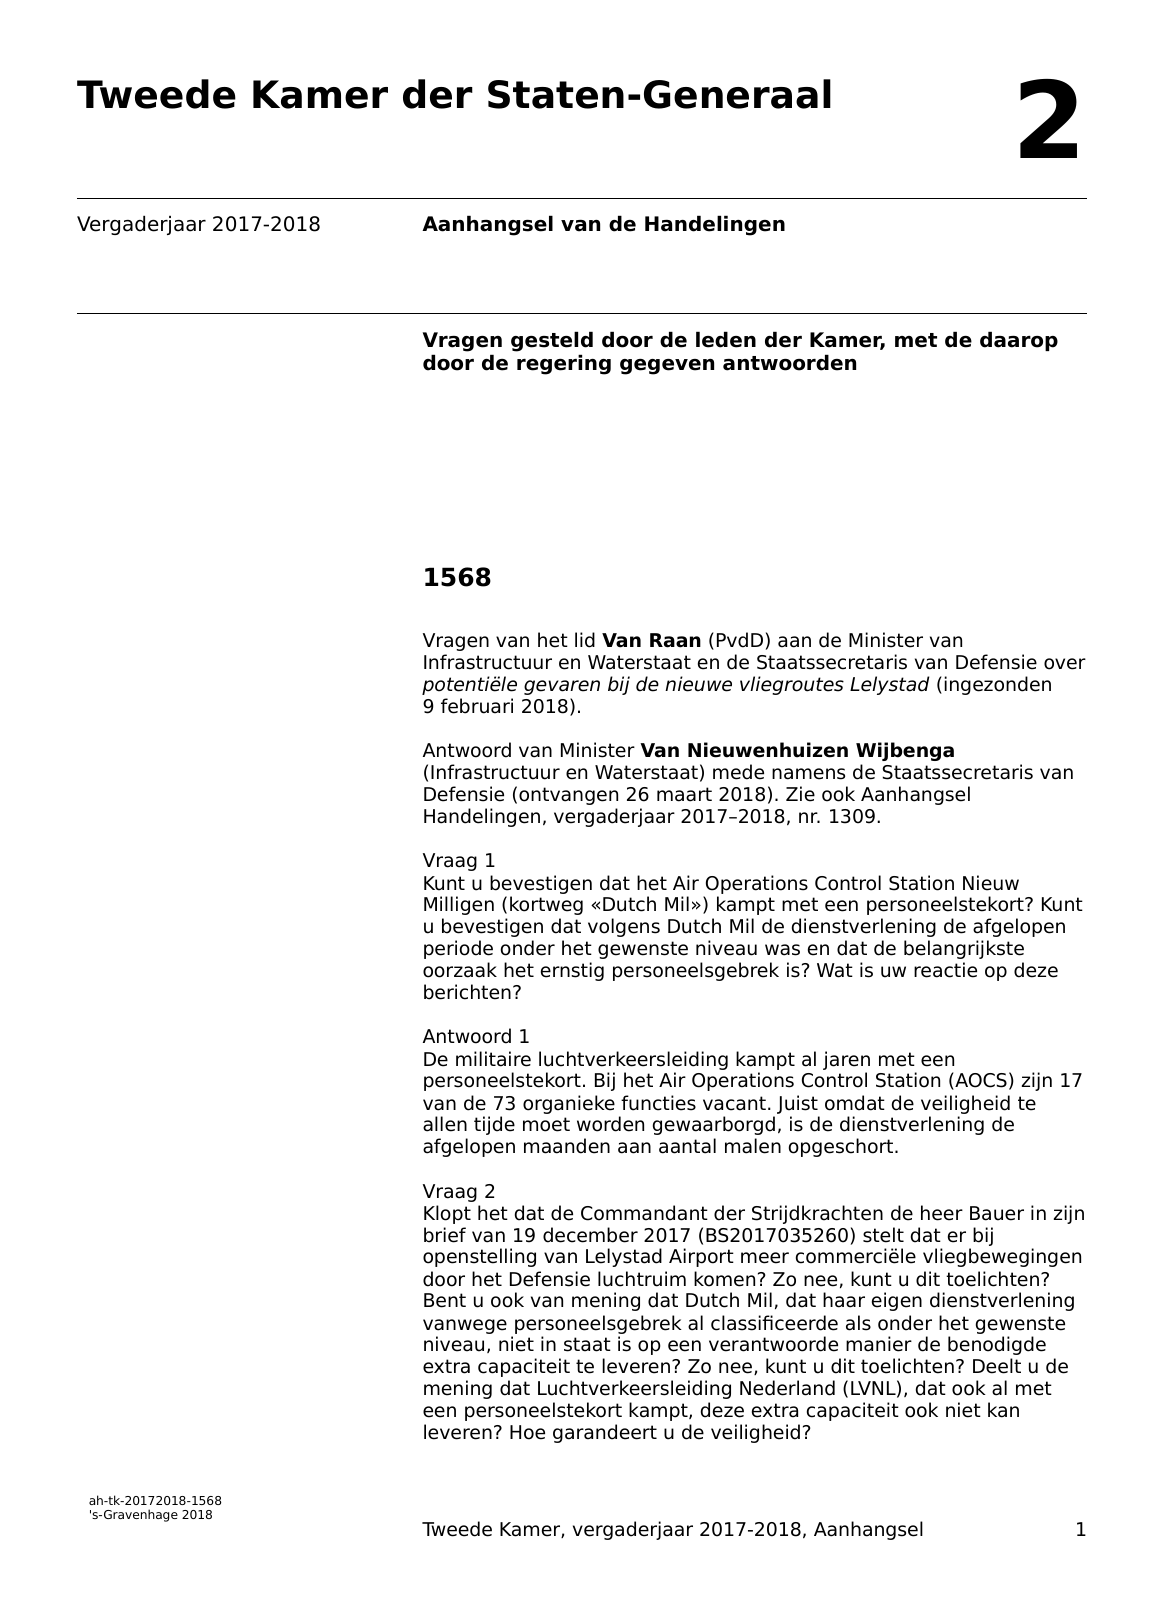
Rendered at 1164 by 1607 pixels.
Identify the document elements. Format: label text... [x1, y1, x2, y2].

text De militaire luchtverkeersleiding kampt al jaren met een personeelstekort. Bij het Air Operations Control Station (AOCS) zijn 17 van de 73 organieke functies vacant. Juist omdat de veiligheid te allen tijde moet worden gewaarborgd, is de dienstverlening de afgelopen maanden aan aantal malen opgeschort. [422, 1048, 1087, 1158]
table_cell Vergaderjaar 2017-2018 [77, 199, 422, 313]
text Vragen van het lid Van Raan (PvdD) aan de Minister van Infrastructuur en Waterstaat en de Staatssecretaris van Defensie over potentiële gevaren bij de nieuwe vliegroutes Lelystad (ingezonden 9 februari 2018). [422, 630, 1087, 718]
text ah-tk-20172018-1568 [88, 1494, 323, 1508]
text Klopt het dat de Commandant der Strijdkrachten de heer Bauer in zijn brief van 19 december 2017 (BS2017035260) stelt dat er bij openstelling van Lelystad Airport meer commerciële vliegbewegingen door het Defensie luchtruim komen? Zo nee, kunt u dit toelichten? Bent u ook van mening dat Dutch Mil, dat haar eigen dienstverlening vanwege personeelsgebrek al classificeerde als onder het gewenste niveau, niet in staat is op een verantwoorde manier de benodigde extra capaciteit te leveren? Zo nee, kunt u dit toelichten? Deelt u de mening dat Luchtverkeersleiding Nederland (LVNL), dat ook al met een personeelstekort kampt, deze extra capaciteit ook niet kan leveren? Hoe garandeert u de veiligheid? [422, 1202, 1087, 1444]
table_cell [77, 314, 422, 375]
text Vraag 1 [422, 850, 1087, 872]
text Antwoord 1 [422, 1026, 1087, 1048]
text 's-Gravenhage 2018 [88, 1508, 323, 1522]
table_header 2 [886, 59, 1087, 198]
text Vraag 2 [422, 1181, 1087, 1202]
table_cell Aanhangsel van de Handelingen [422, 199, 1087, 313]
text Kunt u bevestigen dat het Air Operations Control Station Nieuw Milligen (kortweg «Dutch Mil») kampt met een personeelstekort? Kunt u bevestigen dat volgens Dutch Mil de dienstverlening de afgelopen periode onder het gewenste niveau was en dat de belangrijkste oorzaak het ernstig personeelsgebrek is? Wat is uw reactie op deze berichten? [422, 872, 1087, 1004]
table_header Tweede Kamer der Staten-Generaal [77, 59, 886, 198]
table_cell Vragen gesteld door de leden der Kamer, met de daarop door de regering gegeven antwoorden [422, 314, 1087, 375]
text Antwoord van Minister Van Nieuwenhuizen Wijbenga (Infrastructuur en Waterstaat) mede namens de Staatssecretaris van Defensie (ontvangen 26 maart 2018). Zie ook Aanhangsel Handelingen, vergaderjaar 2017–2018, nr. 1309. [422, 740, 1087, 828]
text 1568 [422, 563, 1087, 592]
